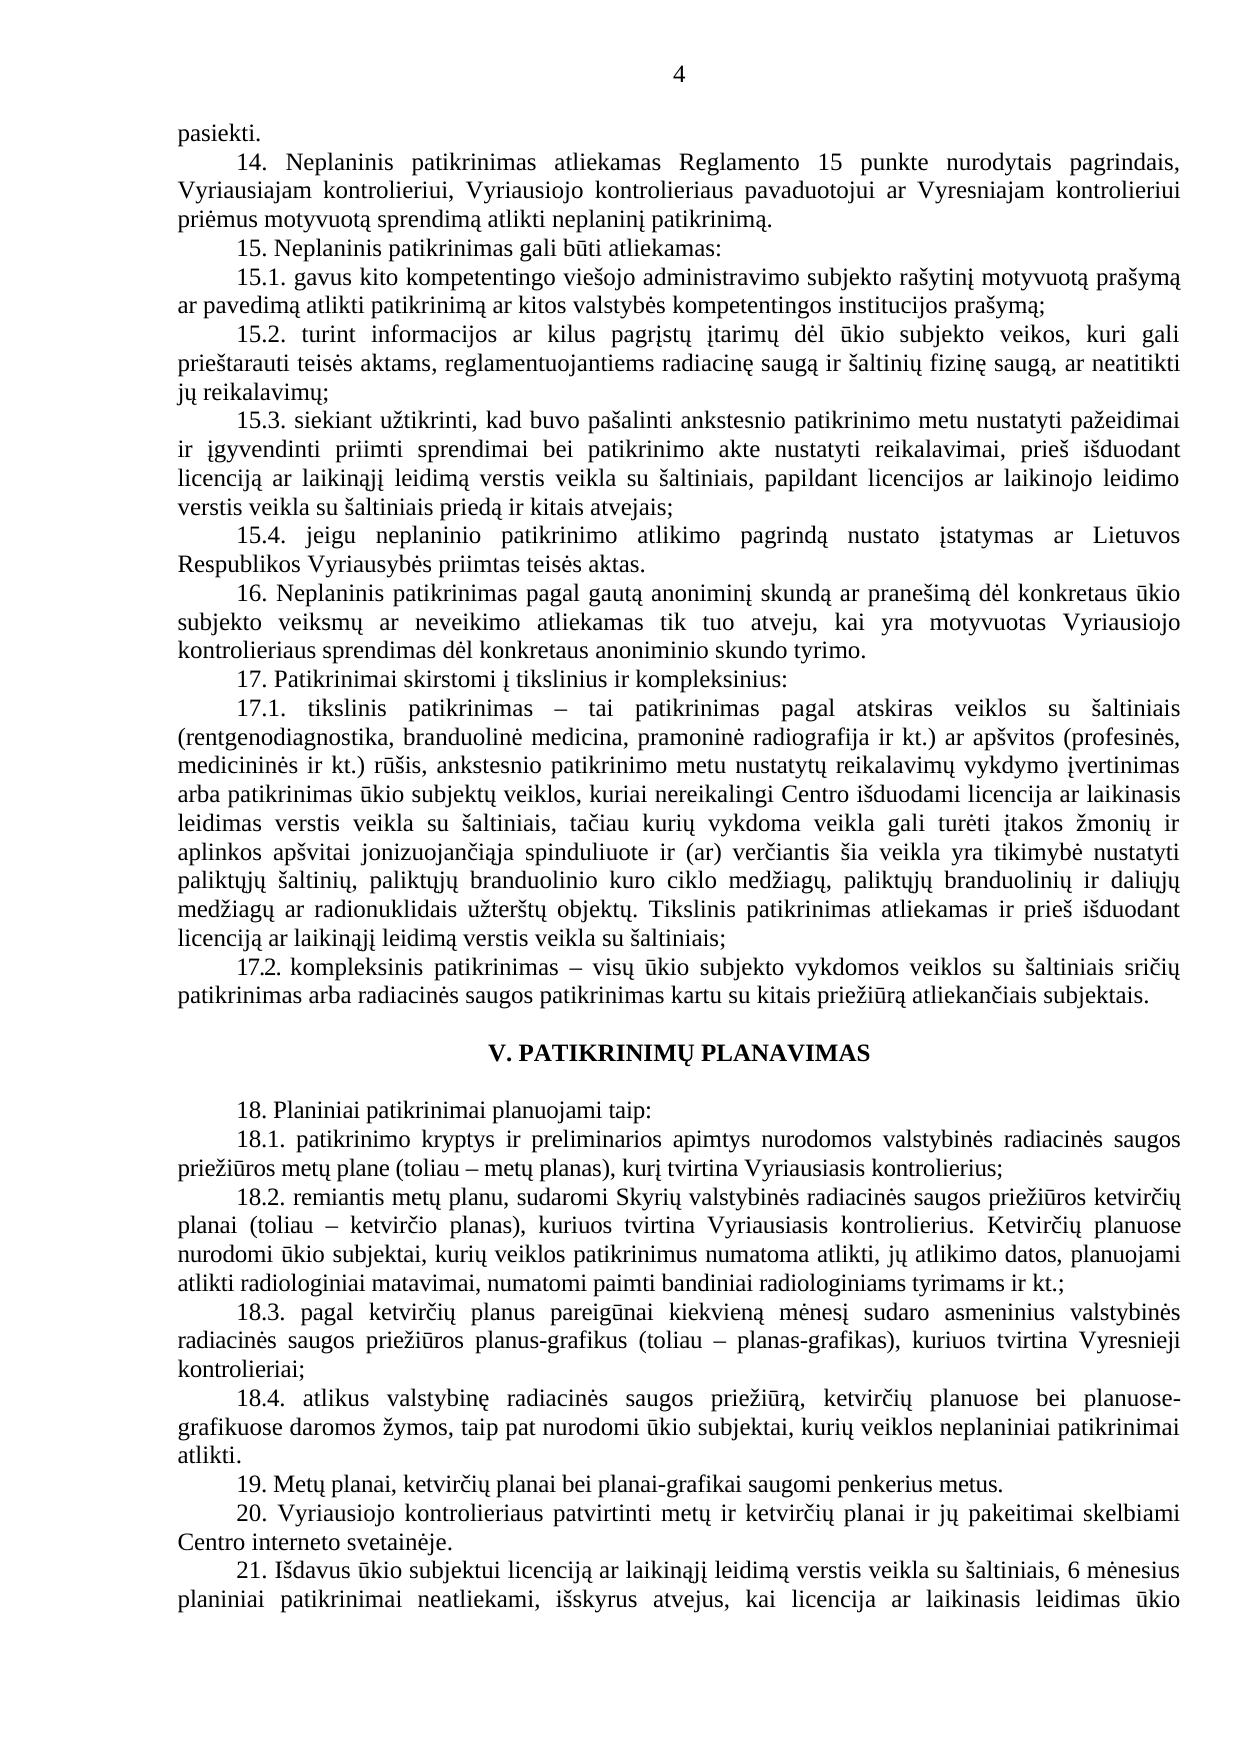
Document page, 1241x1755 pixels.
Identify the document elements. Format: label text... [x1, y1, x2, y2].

text pasiekti. [177, 118, 1181, 147]
text 19. Metų planai, ketvirčių planai bei planai-grafikai saugomi penkerius metus. [177, 1469, 1181, 1498]
text 15.1. gavus kito kompetentingo viešojo administravimo subjekto rašytinį motyvuotą prašymą ar pavedimą atlikti patikrinimą ar kitos valstybės kompetentingos institucijos prašymą; [177, 262, 1181, 319]
text 16. Neplaninis patikrinimas pagal gautą anoniminį skundą ar pranešimą dėl konkretaus ūkio subjekto veiksmų ar neveikimo atliekamas tik tuo atveju, kai yra motyvuotas Vyriausiojo kontrolieriaus sprendimas dėl konkretaus anoniminio skundo tyrimo. [177, 578, 1181, 664]
text 15.4. jeigu neplaninio patikrinimo atlikimo pagrindą nustato įstatymas ar Lietuvos Respublikos Vyriausybės priimtas teisės aktas. [177, 521, 1181, 578]
text 18.1. patikrinimo kryptys ir preliminarios apimtys nurodomos valstybinės radiacinės saugos priežiūros metų plane (toliau – metų planas), kurį tvirtina Vyriausiasis kontrolierius; [177, 1124, 1181, 1182]
text 18.4. atlikus valstybinę radiacinės saugos priežiūrą, ketvirčių planuose bei planuose-grafikuose daromos žymos, taip pat nurodomi ūkio subjektai, kurių veiklos neplaniniai patikrinimai atlikti. [177, 1383, 1181, 1469]
text 18. Planiniai patikrinimai planuojami taip: [177, 1096, 1181, 1124]
text 20. Vyriausiojo kontrolieriaus patvirtinti metų ir ketvirčių planai ir jų pakeitimai skelbiami Centro interneto svetainėje. [177, 1498, 1181, 1556]
text 17.1. tikslinis patikrinimas – tai patikrinimas pagal atskiras veiklos su šaltiniais (rentgenodiagnostika, branduolinė medicina, pramoninė radiografija ir kt.) ar apšvitos (profesinės, medicininės ir kt.) rūšis, ankstesnio patikrinimo metu nustatytų reikalavimų vykdymo įvertinimas arba patikrinimas ūkio subjektų veiklos, kuriai nereikalingi Centro išduodami licencija ar laikinasis leidimas verstis veikla su šaltiniais, tačiau kurių vykdoma veikla gali turėti įtakos žmonių ir aplinkos apšvitai jonizuojančiąja spinduliuote ir (ar) verčiantis šia veikla yra tikimybė nustatyti paliktųjų šaltinių, paliktųjų branduolinio kuro ciklo medžiagų, paliktųjų branduolinių ir daliųjų medžiagų ar radionuklidais užterštų objektų. Tikslinis patikrinimas atliekamas ir prieš išduodant licenciją ar laikinąjį leidimą verstis veikla su šaltiniais; [177, 693, 1181, 952]
text 14. Neplaninis patikrinimas atliekamas Reglamento 15 punkte nurodytais pagrindais, Vyriausiajam kontrolieriui, Vyriausiojo kontrolieriaus pavaduotojui ar Vyresniajam kontrolieriui priėmus motyvuotą sprendimą atlikti neplaninį patikrinimą. [177, 147, 1181, 233]
text 15.2. turint informacijos ar kilus pagrįstų įtarimų dėl ūkio subjekto veikos, kuri gali prieštarauti teisės aktams, reglamentuojantiems radiacinę saugą ir šaltinių fizinę saugą, ar neatitikti jų reikalavimų; [177, 319, 1181, 406]
text 15.3. siekiant užtikrinti, kad buvo pašalinti ankstesnio patikrinimo metu nustatyti pažeidimai ir įgyvendinti priimti sprendimai bei patikrinimo akte nustatyti reikalavimai, prieš išduodant licenciją ar laikinąjį leidimą verstis veikla su šaltiniais, papildant licencijos ar laikinojo leidimo verstis veikla su šaltiniais priedą ir kitais atvejais; [177, 406, 1181, 521]
text 15. Neplaninis patikrinimas gali būti atliekamas: [177, 233, 1181, 262]
text 21. Išdavus ūkio subjektui licenciją ar laikinąjį leidimą verstis veikla su šaltiniais, 6 mėnesius planiniai patikrinimai neatliekami, išskyrus atvejus, kai licencija ar laikinasis leidimas ūkio [177, 1556, 1181, 1613]
text 18.2. remiantis metų planu, sudaromi Skyrių valstybinės radiacinės saugos priežiūros ketvirčių planai (toliau – ketvirčio planas), kuriuos tvirtina Vyriausiasis kontrolierius. Ketvirčių planuose nurodomi ūkio subjektai, kurių veiklos patikrinimus numatoma atlikti, jų atlikimo datos, planuojami atlikti radiologiniai matavimai, numatomi paimti bandiniai radiologiniams tyrimams ir kt.; [177, 1182, 1181, 1297]
text 17.2. kompleksinis patikrinimas – visų ūkio subjekto vykdomos veiklos su šaltiniais sričių patikrinimas arba radiacinės saugos patikrinimas kartu su kitais priežiūrą atliekančiais subjektais. [177, 952, 1181, 1009]
text 17. Patikrinimai skirstomi į tikslinius ir kompleksinius: [177, 664, 1181, 693]
text V. PATIKRINIMŲ PLANAVIMAS [177, 1038, 1181, 1067]
text 18.3. pagal ketvirčių planus pareigūnai kiekvieną mėnesį sudaro asmeninius valstybinės radiacinės saugos priežiūros planus-grafikus (toliau – planas-grafikas), kuriuos tvirtina Vyresnieji kontrolieriai; [177, 1297, 1181, 1383]
